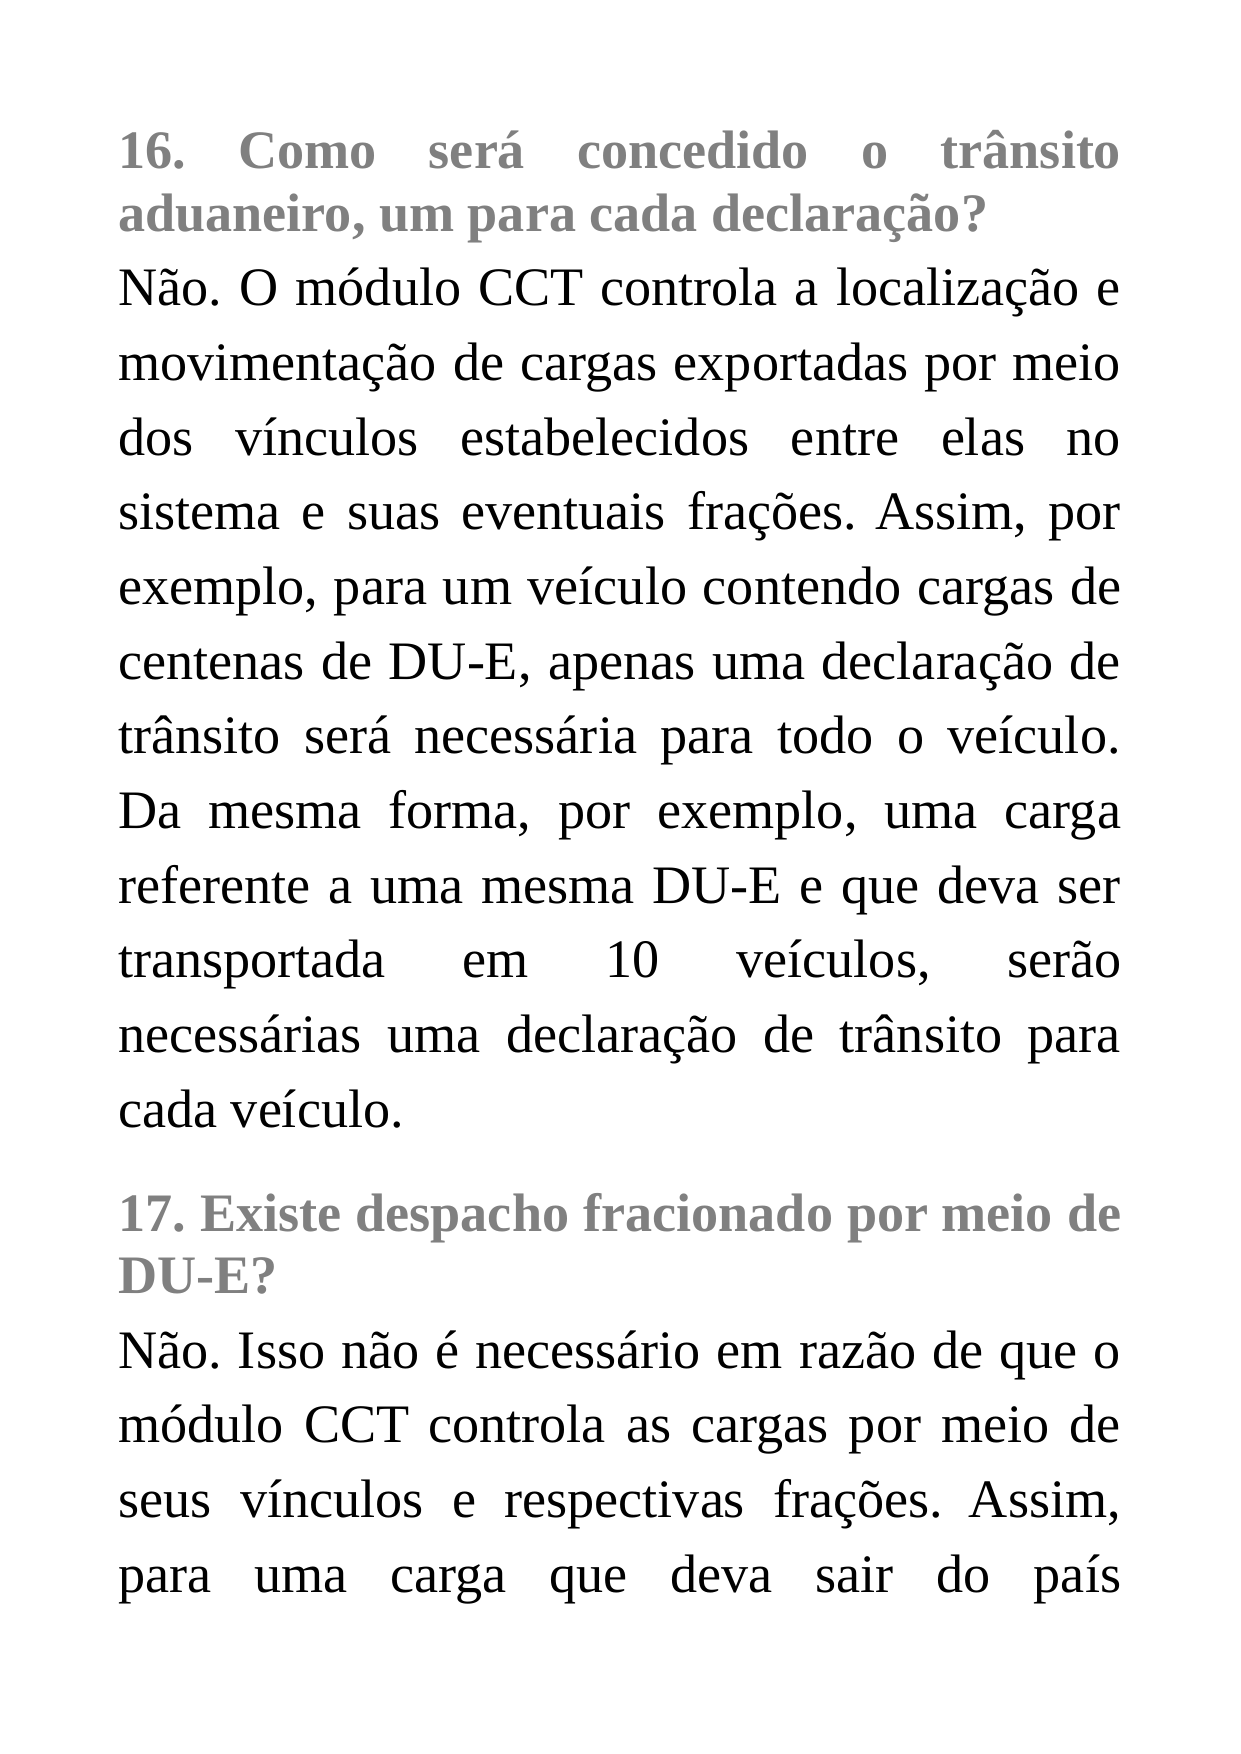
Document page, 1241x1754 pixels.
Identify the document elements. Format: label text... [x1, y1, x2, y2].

subtitle 17. Existe despacho fracionado por meio de DU-E? [118, 1181, 1122, 1305]
text Não. O módulo CCT controla a localização e movimentação de cargas exportadas por meio dos vínculos estabelecidos entre elas no sistema e suas eventuais frações. Assim, por exemplo, para um veículo contendo cargas de centenas de DU-E, apenas uma declaração de trânsito será necessária para todo o veículo. Da mesma forma, por exemplo, uma carga referente a uma mesma DU-E e que deva ser transportada em 10 veículos, serão necessárias uma declaração de trânsito para cada veículo. [118, 255, 1122, 1139]
subtitle 16. Como será concedido o trânsito aduaneiro, um para cada declaração? [118, 118, 1122, 243]
text Não. Isso não é necessário em razão de que o módulo CCT controla as cargas por meio de seus vínculos e respectivas frações. Assim, para uma carga que deva sair do país [118, 1318, 1122, 1604]
